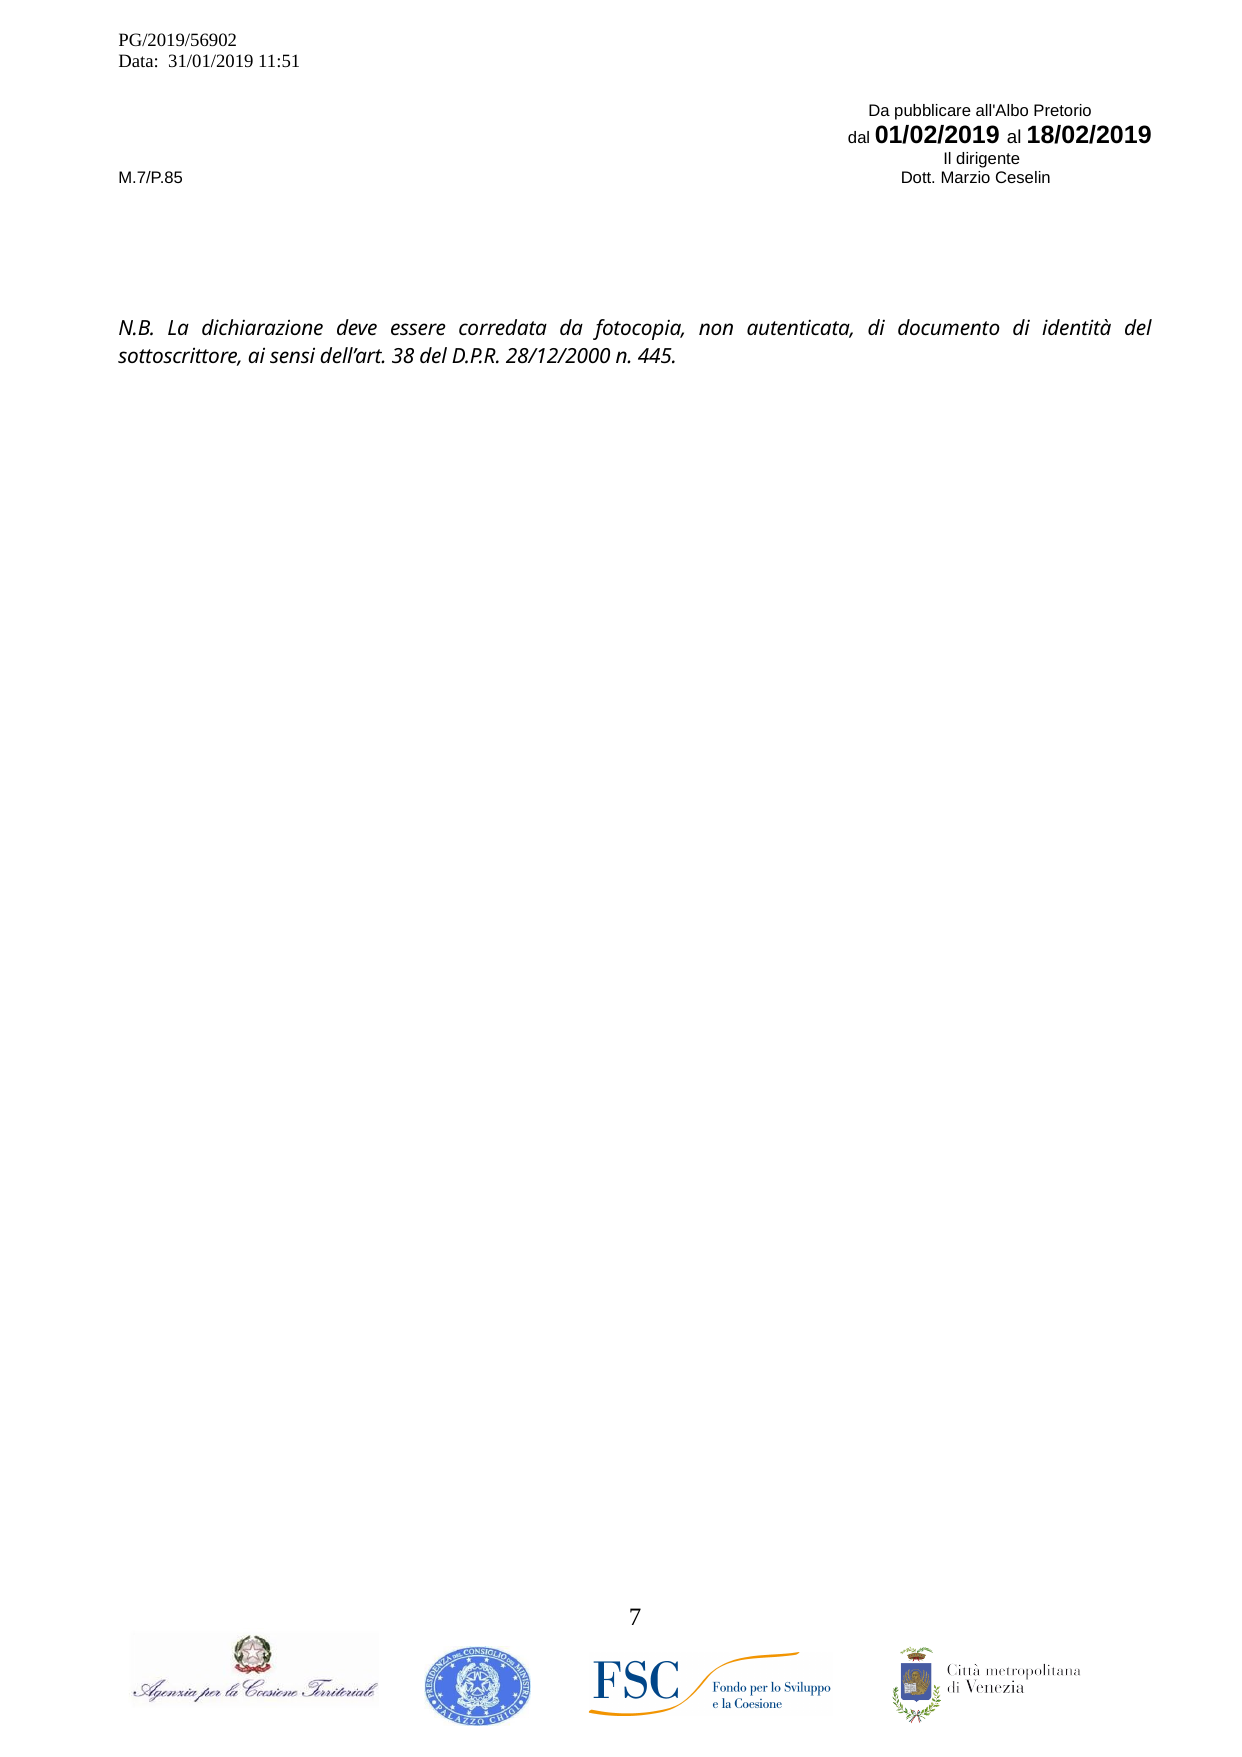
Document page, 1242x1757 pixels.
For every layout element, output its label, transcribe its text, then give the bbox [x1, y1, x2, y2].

text N.B. La dichiarazione deve essere corredata da fotocopia, non autenticata, di documento di identità del sottoscrittore, ai sensi dell’art. 38 del D.P.R. 28/12/2000 n. 445. [118, 313, 1152, 369]
picture [424, 1646, 531, 1726]
picture [588, 1652, 834, 1716]
picture [128, 1628, 379, 1708]
picture [885, 1634, 1087, 1730]
